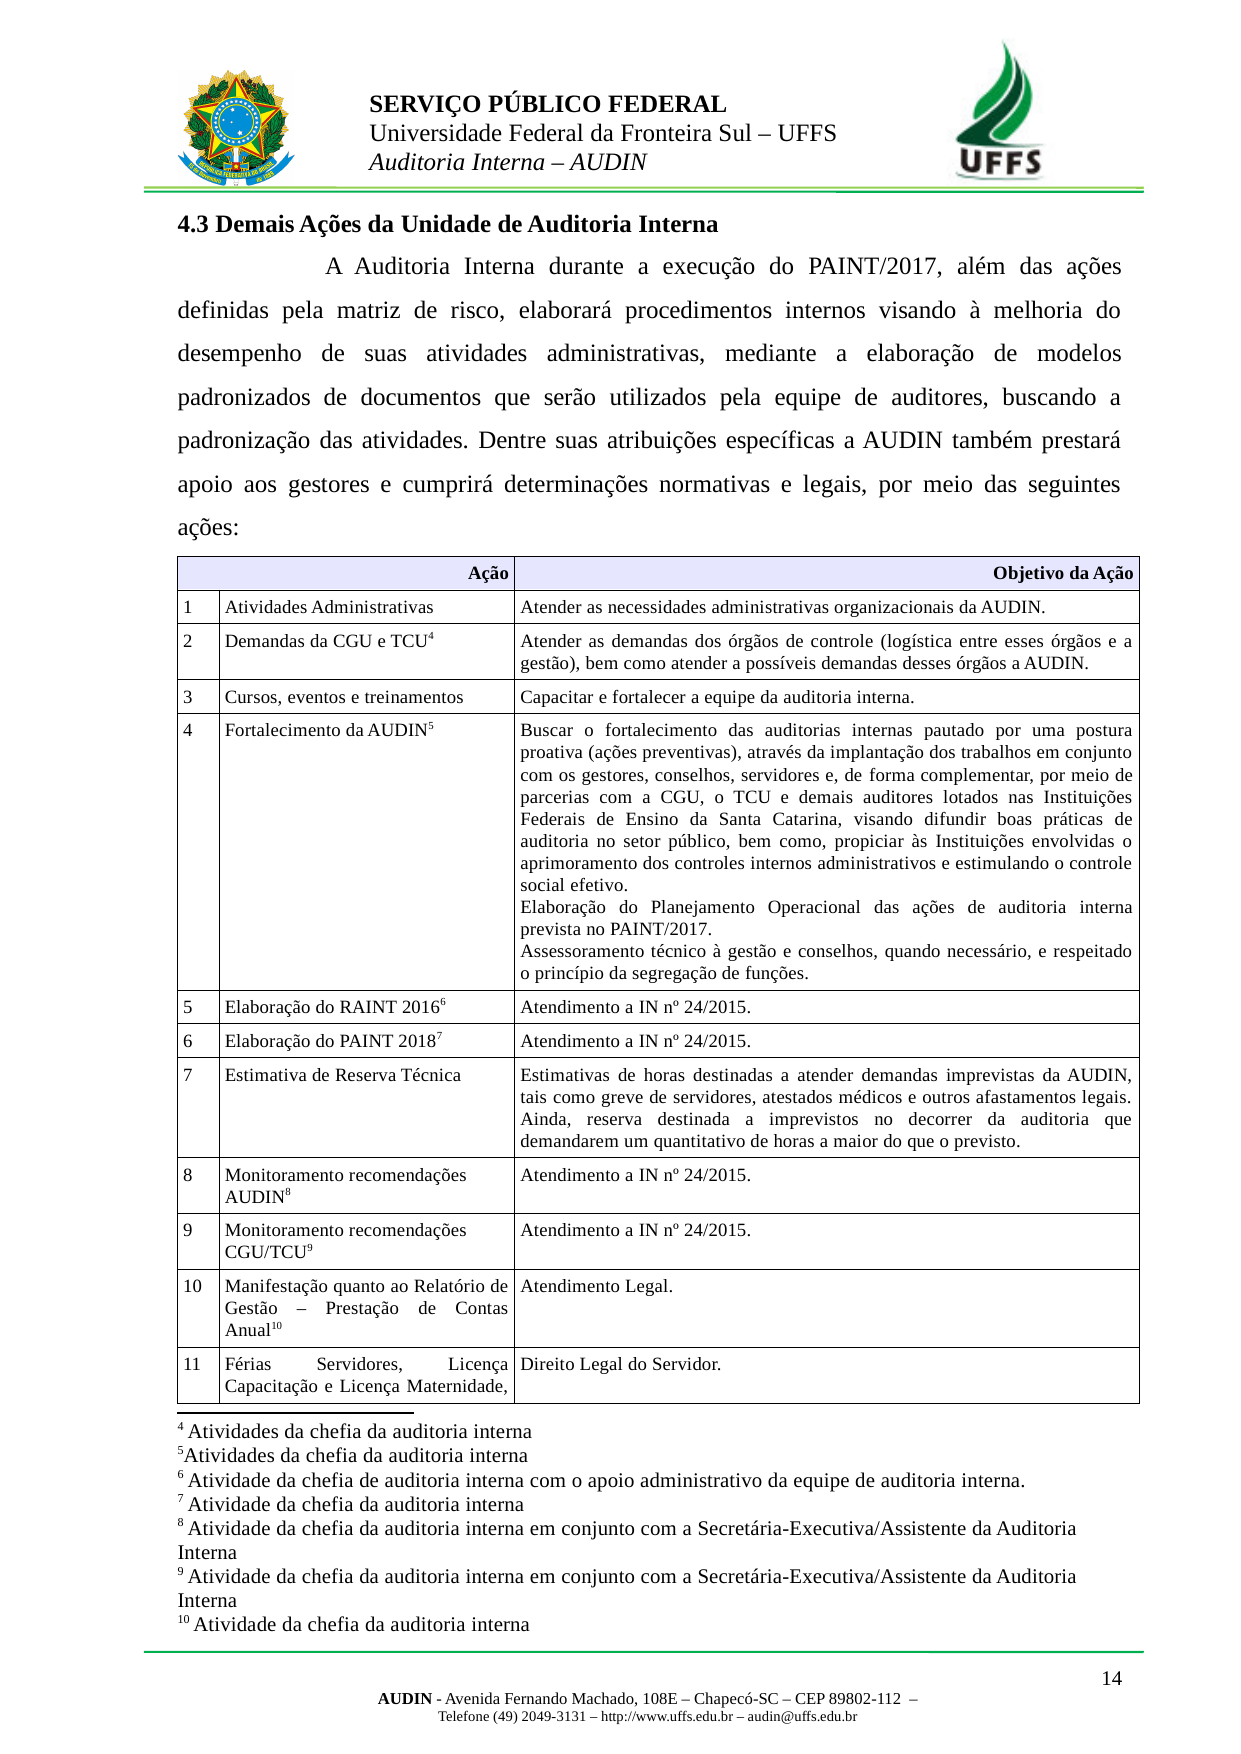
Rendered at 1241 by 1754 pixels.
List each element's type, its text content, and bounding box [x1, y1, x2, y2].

table_cell Atendimento a IN nº 24/2015. [515, 1158, 1139, 1213]
text A Auditoria Interna durante a execução do PAINT/2017, além das ações definidas pela matriz de risco, elaborará procedimentos internos visando à melhoria do desempenho de suas atividades administrativas, mediante a elaboração de modelos padronizados de documentos que serão utilizados pela equipe de auditores, buscando a padronização das atividades. Dentre suas atribuições específicas a AUDIN também prestará apoio aos gestores e cumprirá determinações normativas e legais, por meio das seguintes ações: [177, 251, 1122, 541]
table_cell Atendimento Legal. [515, 1270, 1139, 1347]
table_cell 11 [178, 1348, 219, 1402]
table_cell Atendimento a IN nº 24/2015. [515, 1214, 1139, 1269]
table_cell Manifestação quanto ao Relatório de Gestão – Prestação de Contas Anual [220, 1270, 514, 1347]
table_cell 6 [178, 1024, 219, 1057]
table_cell 7 [178, 1058, 219, 1157]
table_cell Atender as demandas dos órgãos de controle (logística entre esses órgãos e a gestão), bem como atender a possíveis demandas desses órgãos a AUDIN. [515, 624, 1139, 679]
table_cell 9 [178, 1214, 219, 1269]
table_cell Atividades Administrativas [220, 591, 514, 623]
table_cell Cursos, eventos e treinamentos [220, 680, 514, 713]
table_cell Elaboração do PAINT 2018 [220, 1024, 514, 1057]
table_header Objetivo da Ação [515, 557, 1139, 589]
table_cell Atendimento a IN nº 24/2015. [515, 991, 1139, 1023]
table_cell 4 [178, 714, 219, 989]
table_cell 10 [178, 1270, 219, 1347]
table_cell Férias Servidores, Licença Capacitação e Licença Maternidade, [220, 1348, 514, 1402]
table_cell Capacitar e fortalecer a equipe da auditoria interna. [515, 680, 1139, 713]
subtitle 4.3 Demais Ações da Unidade de Auditoria Interna [177, 209, 1122, 238]
table_cell 3 [178, 680, 219, 713]
picture [935, 38, 1067, 186]
table_cell Atender as necessidades administrativas organizacionais da AUDIN. [515, 591, 1139, 623]
table_cell 5 [178, 991, 219, 1023]
table_cell 8 [178, 1158, 219, 1213]
table_header Ação [178, 557, 514, 589]
table_cell Monitoramento recomendações AUDIN [220, 1158, 514, 1213]
table_cell Elaboração do RAINT 2016 [220, 991, 514, 1023]
table_cell Fortalecimento da AUDIN [220, 714, 514, 989]
table_cell 2 [178, 624, 219, 679]
table_cell Estimativas de horas destinadas a atender demandas imprevistas da AUDIN, tais como greve de servidores, atestados médicos e outros afastamentos legais. Ainda, reserva destinada a imprevistos no decorrer da auditoria que demandarem um quantitativo de horas a maior do que o previsto. [515, 1058, 1139, 1157]
picture [177, 70, 295, 186]
table_cell Direito Legal do Servidor. [515, 1348, 1139, 1402]
table_cell Monitoramento recomendações CGU/TCU [220, 1214, 514, 1269]
table_cell Estimativa de Reserva Técnica [220, 1058, 514, 1157]
table_cell Buscar o fortalecimento das auditorias internas pautado por uma postura proativa (ações preventivas), através da implantação dos trabalhos em conjunto com os gestores, conselhos, servidores e, de forma complementar, por meio de parcerias com a CGU, o TCU e demais auditores lotados nas Instituições Federais de Ensino da Santa Catarina, visando difundir boas práticas de auditoria no setor público, bem como, propiciar às Instituições envolvidas o aprimoramento dos controles internos administrativos e estimulando o controle social efetivo. Elaboração do Planejamento Operacional das ações de auditoria interna prevista no PAINT/2017. Assessoramento técnico à gestão e conselhos, quando necessário, e respeitado o princípio da segregação de funções. [515, 714, 1139, 989]
table_cell Demandas da CGU e TCU [220, 624, 514, 679]
table_cell 1 [178, 591, 219, 623]
table_cell Atendimento a IN nº 24/2015. [515, 1024, 1139, 1057]
